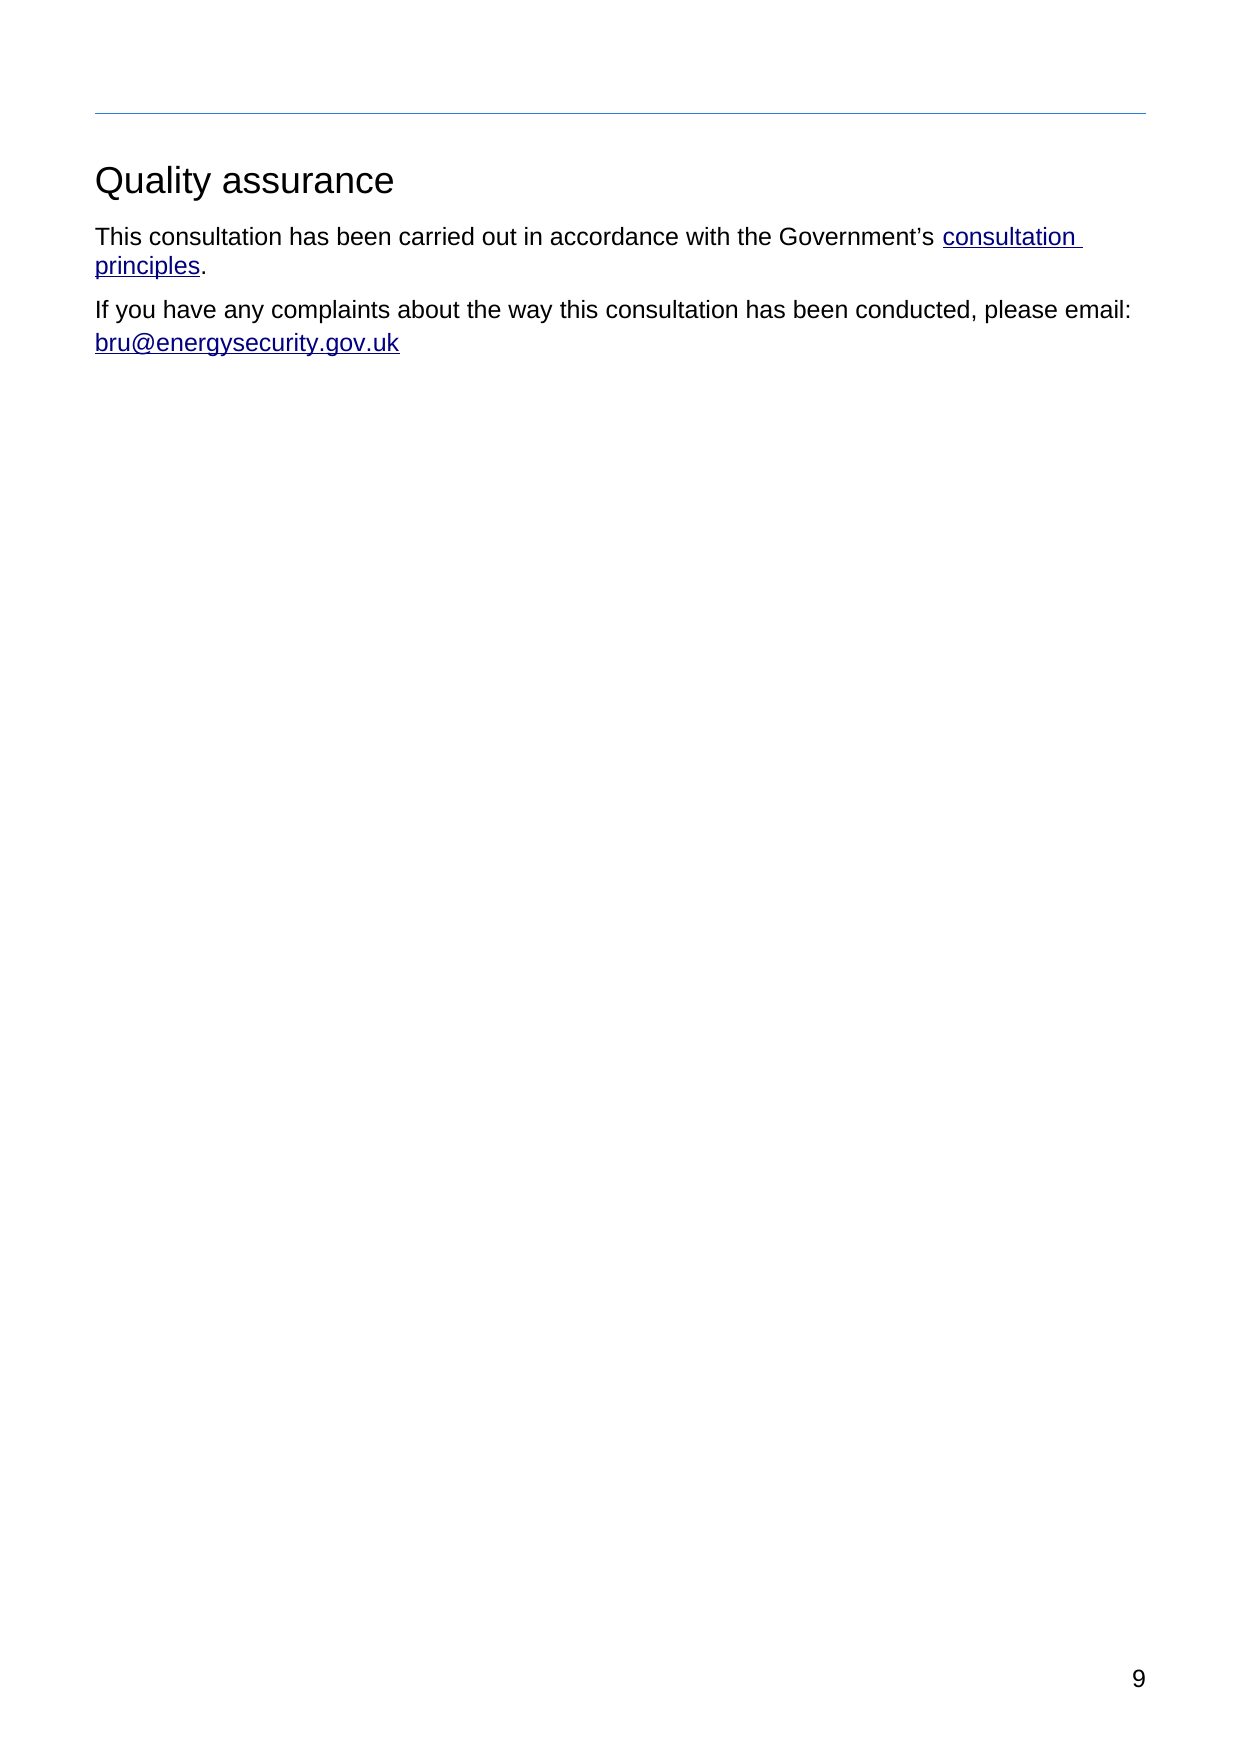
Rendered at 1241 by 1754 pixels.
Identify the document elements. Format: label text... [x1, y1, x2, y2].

text Quality assurance [94, 158, 1146, 201]
text If you have any complaints about the way this consultation has been conducted, please email: bru@energysecurity.gov.uk [94, 290, 1146, 357]
text This consultation has been carried out in accordance with the Government’s consultation principles. [94, 222, 1146, 279]
